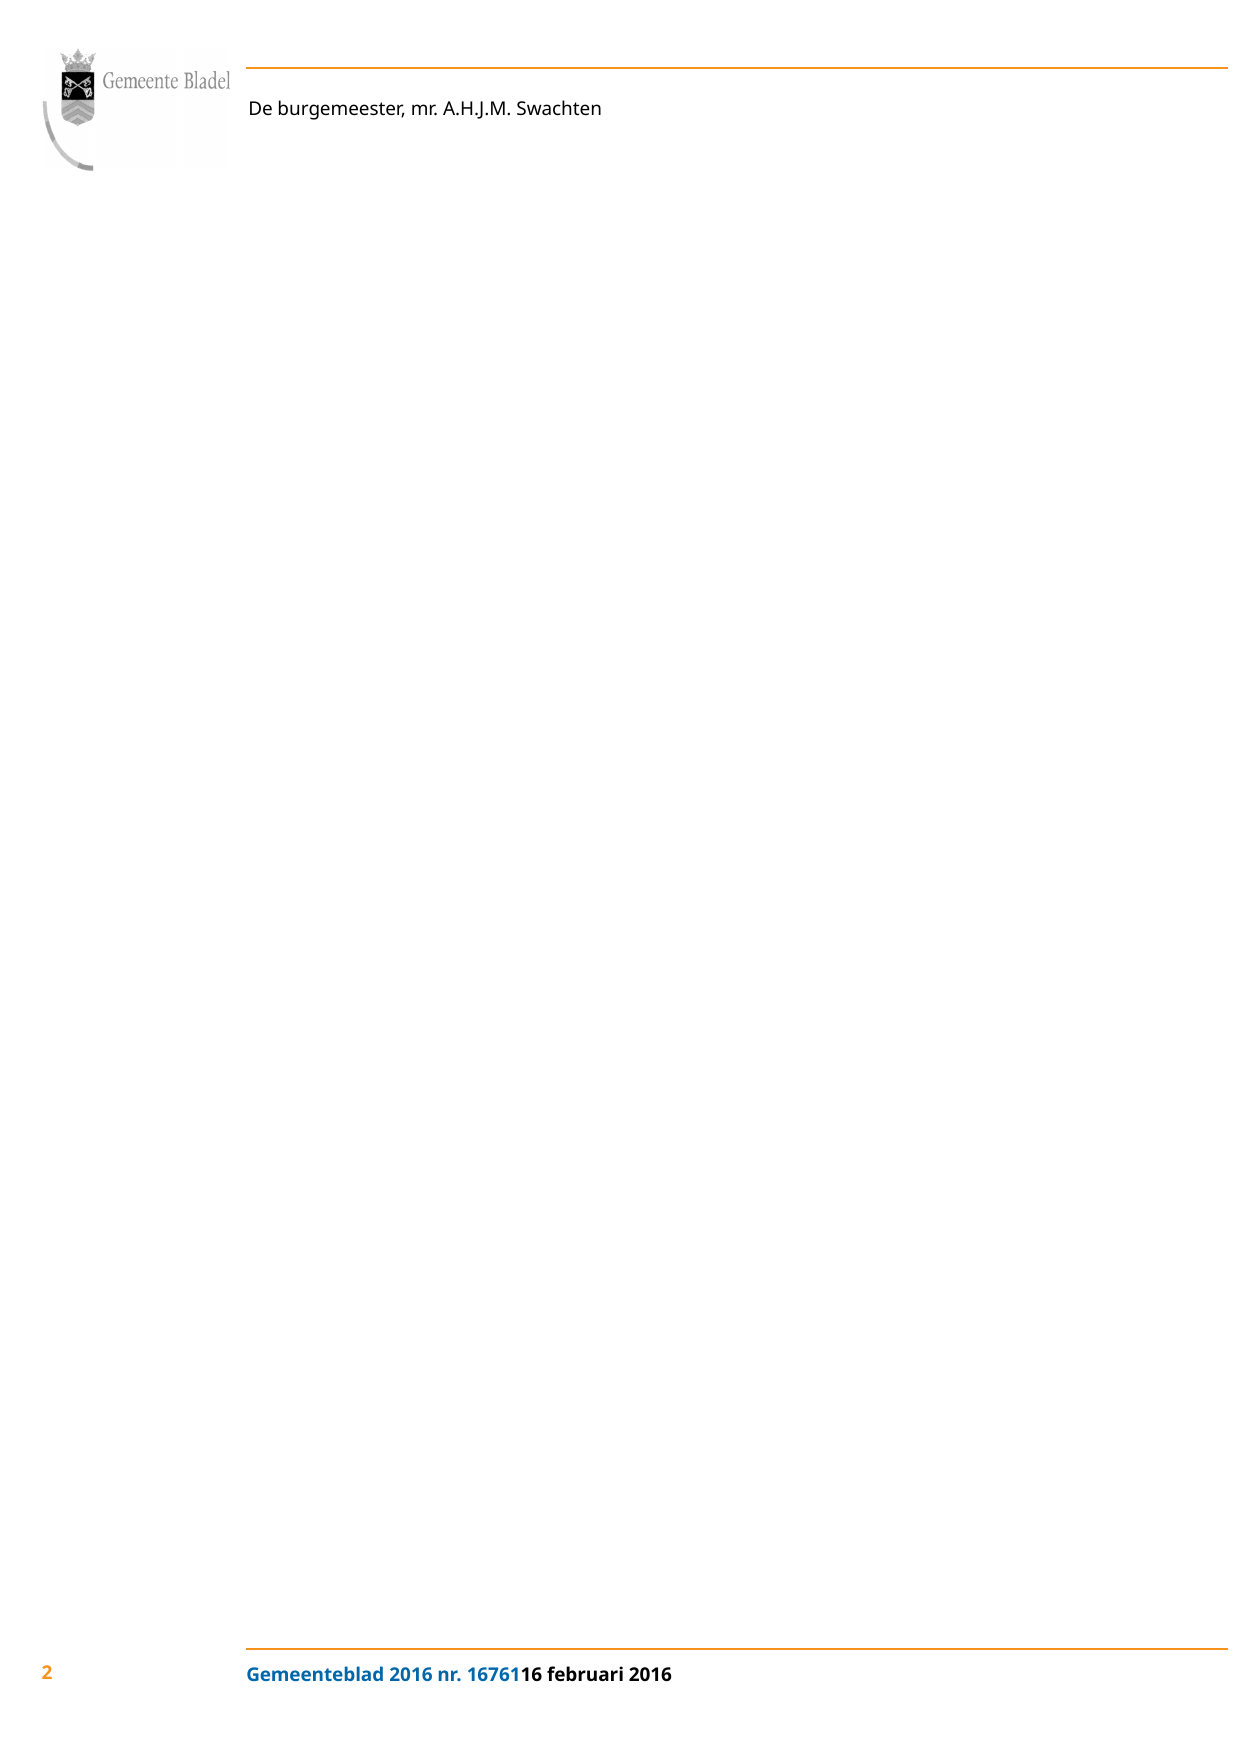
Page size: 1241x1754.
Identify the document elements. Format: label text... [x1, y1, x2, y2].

text De burgemeester, mr. A.H.J.M. Swachten [248, 95, 1152, 121]
picture [41, 47, 231, 172]
